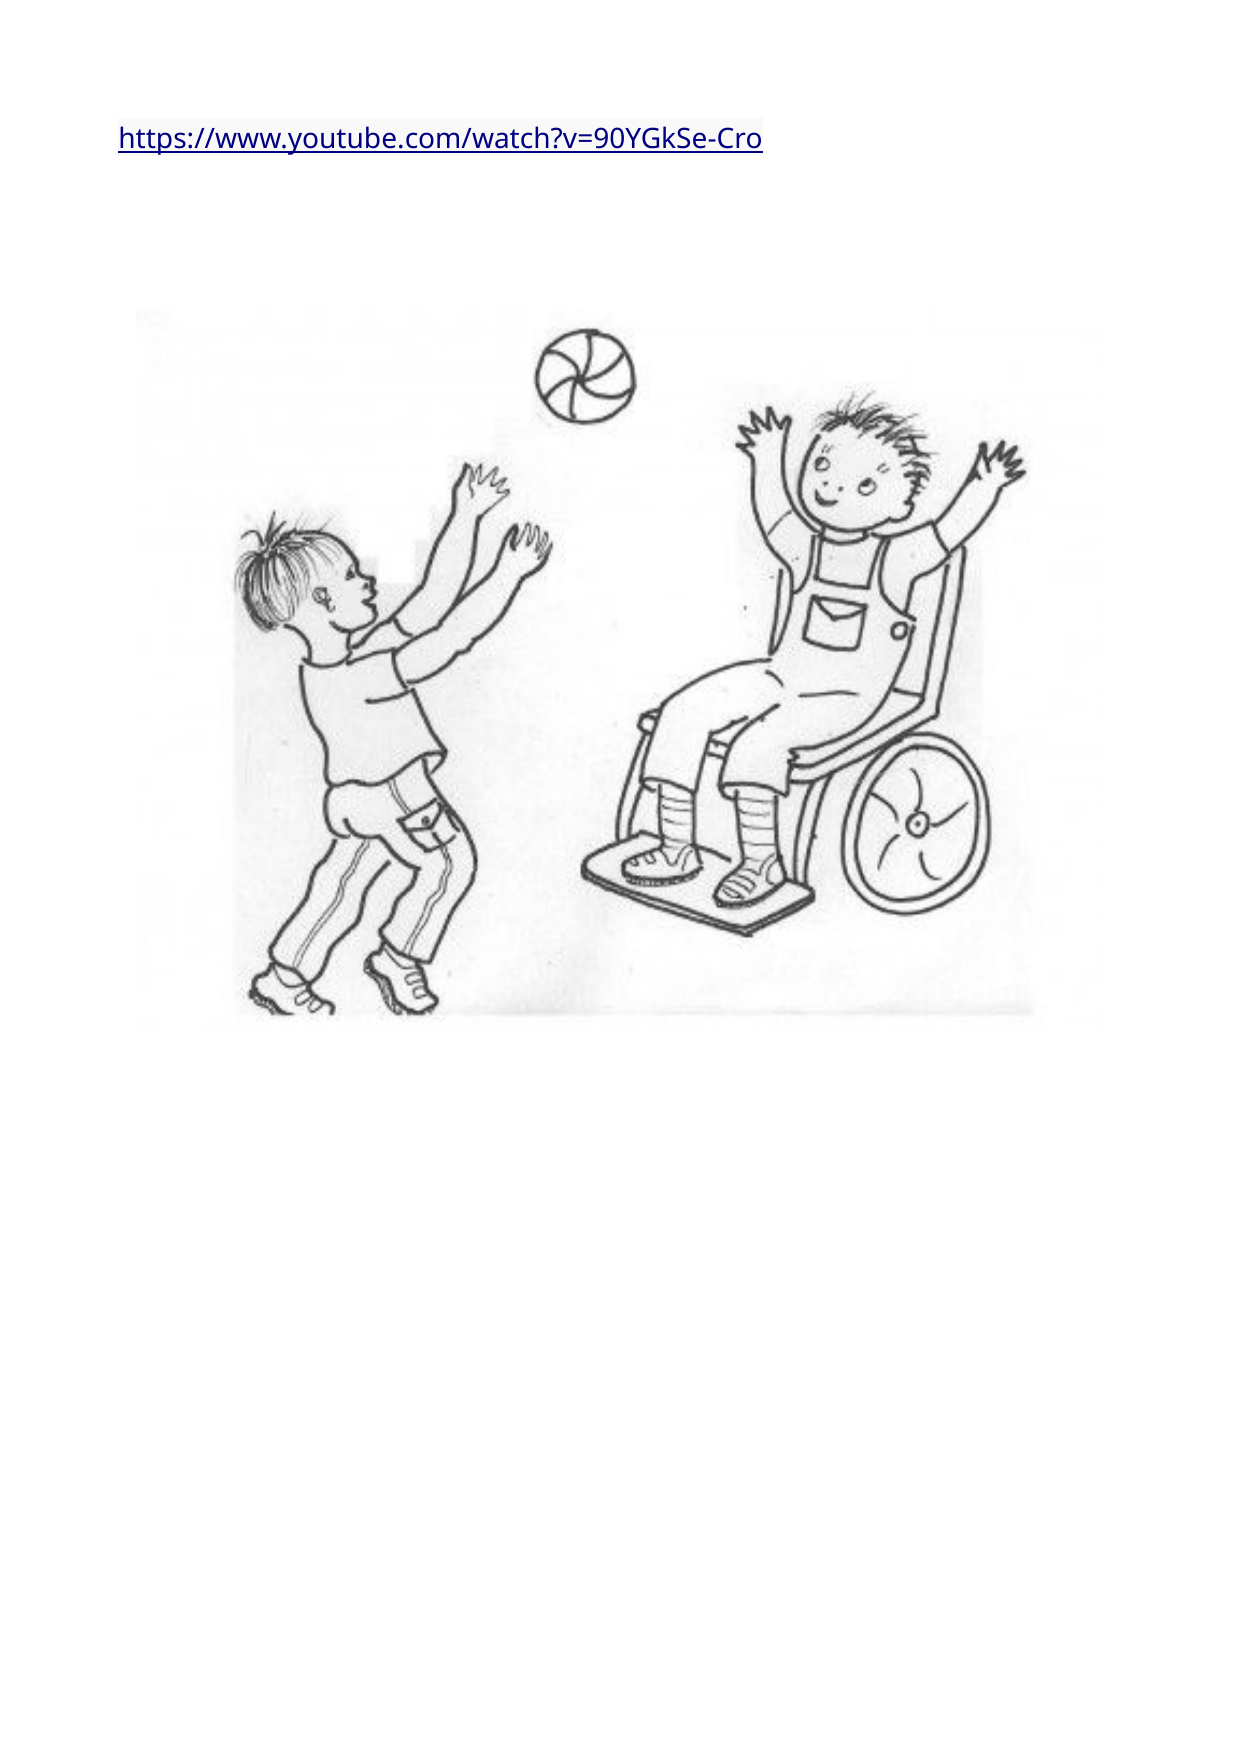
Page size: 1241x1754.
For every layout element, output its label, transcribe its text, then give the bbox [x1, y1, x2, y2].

text https://www.youtube.com/watch?v=90YGkSe-Cro [118, 118, 1122, 156]
picture [136, 309, 1104, 1034]
